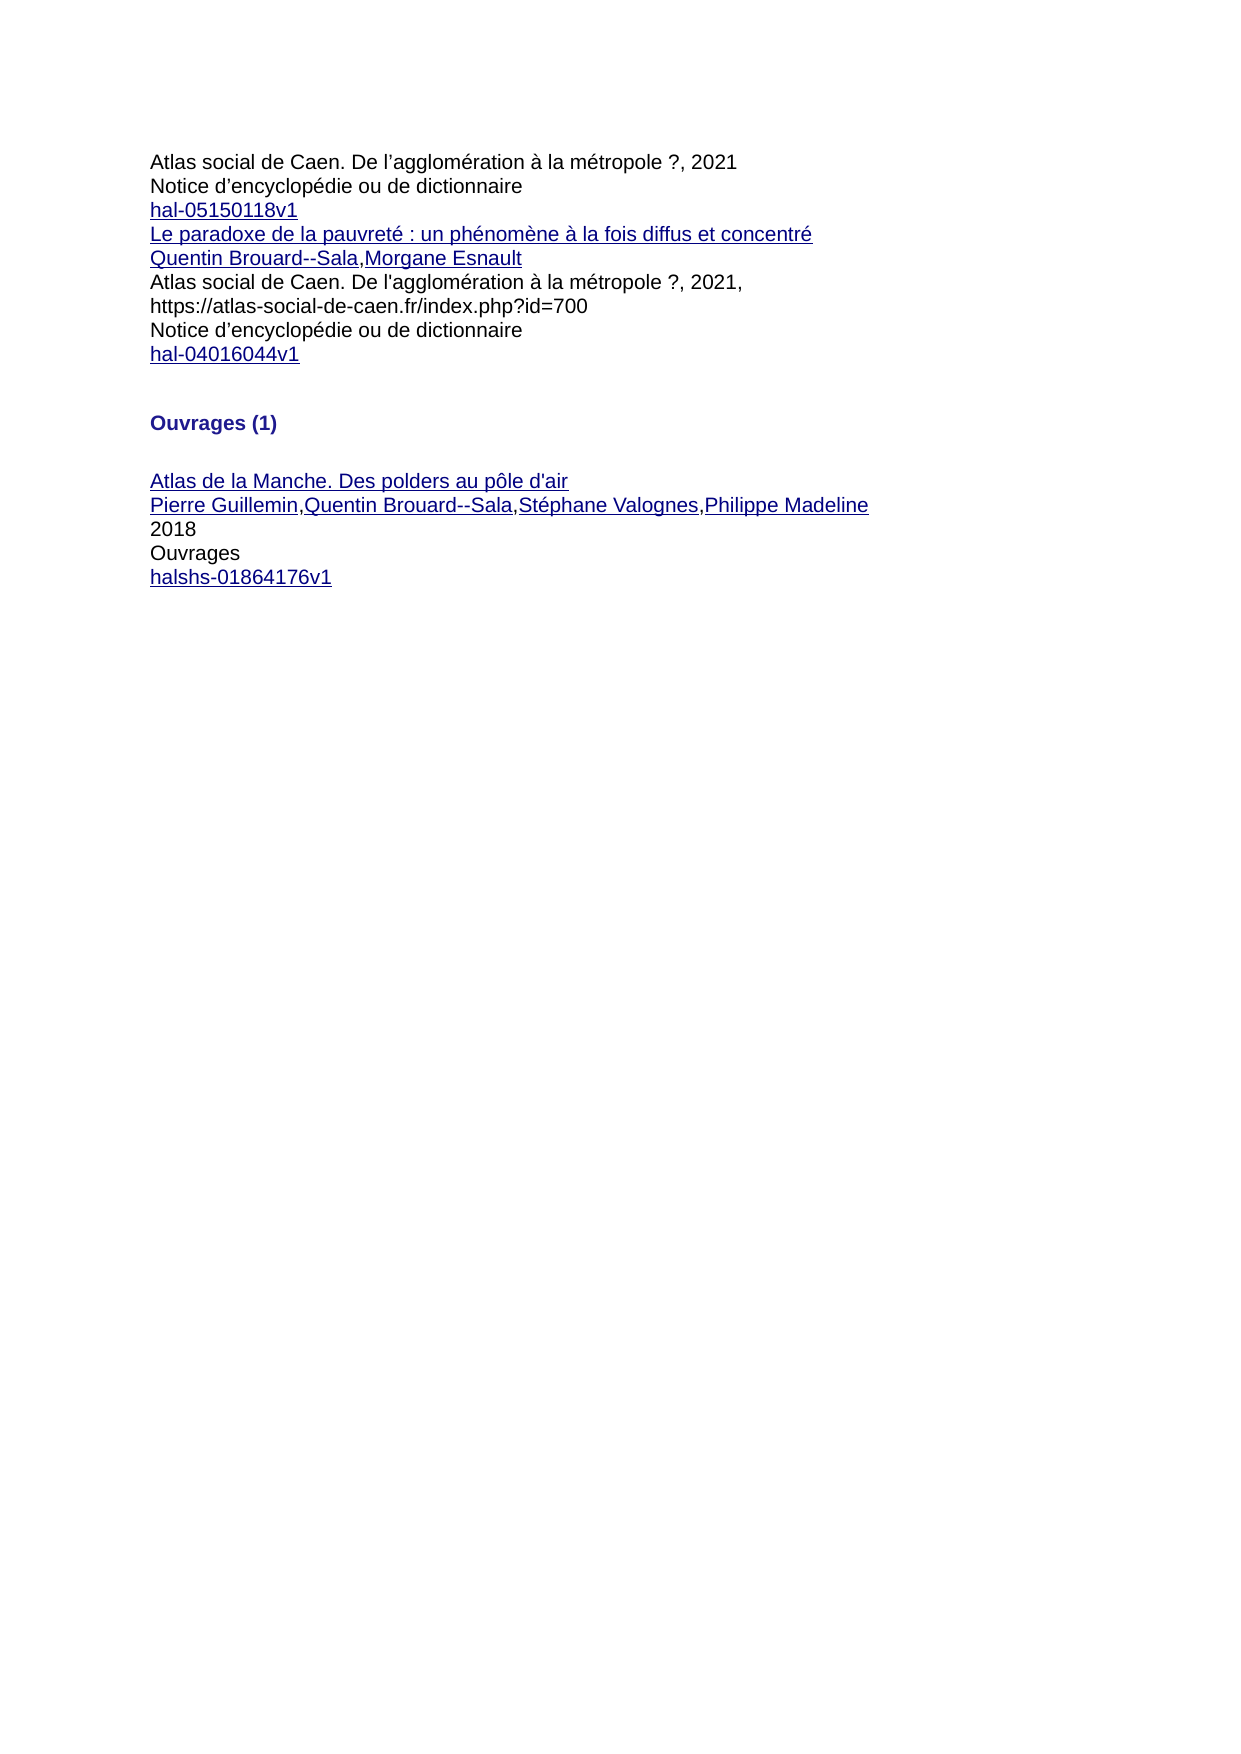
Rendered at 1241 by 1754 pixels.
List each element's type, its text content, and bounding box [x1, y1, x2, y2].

table_cell Le paradoxe de la pauvreté : un phénomène à la fois diffus et concentré Quentin Brouard--Sala,Morgane Esnault Atlas social de Caen. De l'agglomération à la métropole ?, 2021, https://atlas-social-de-caen.fr/index.php?id=700 Notice d’encyclopédie ou de dictionnaire hal-04016044v1 [150, 222, 1090, 366]
subtitle Ouvrages (1) [150, 410, 1090, 434]
table_header Atlas social de Caen. De l’agglomération à la métropole ?, 2021 Notice d’encyclopédie ou de dictionnaire hal-05150118v1 [150, 150, 1090, 222]
table_header Atlas de la Manche. Des polders au pôle d'air Pierre Guillemin,Quentin Brouard--Sala,Stéphane Valognes,Philippe Madeline 2018 Ouvrages halshs-01864176v1 [150, 469, 1090, 588]
